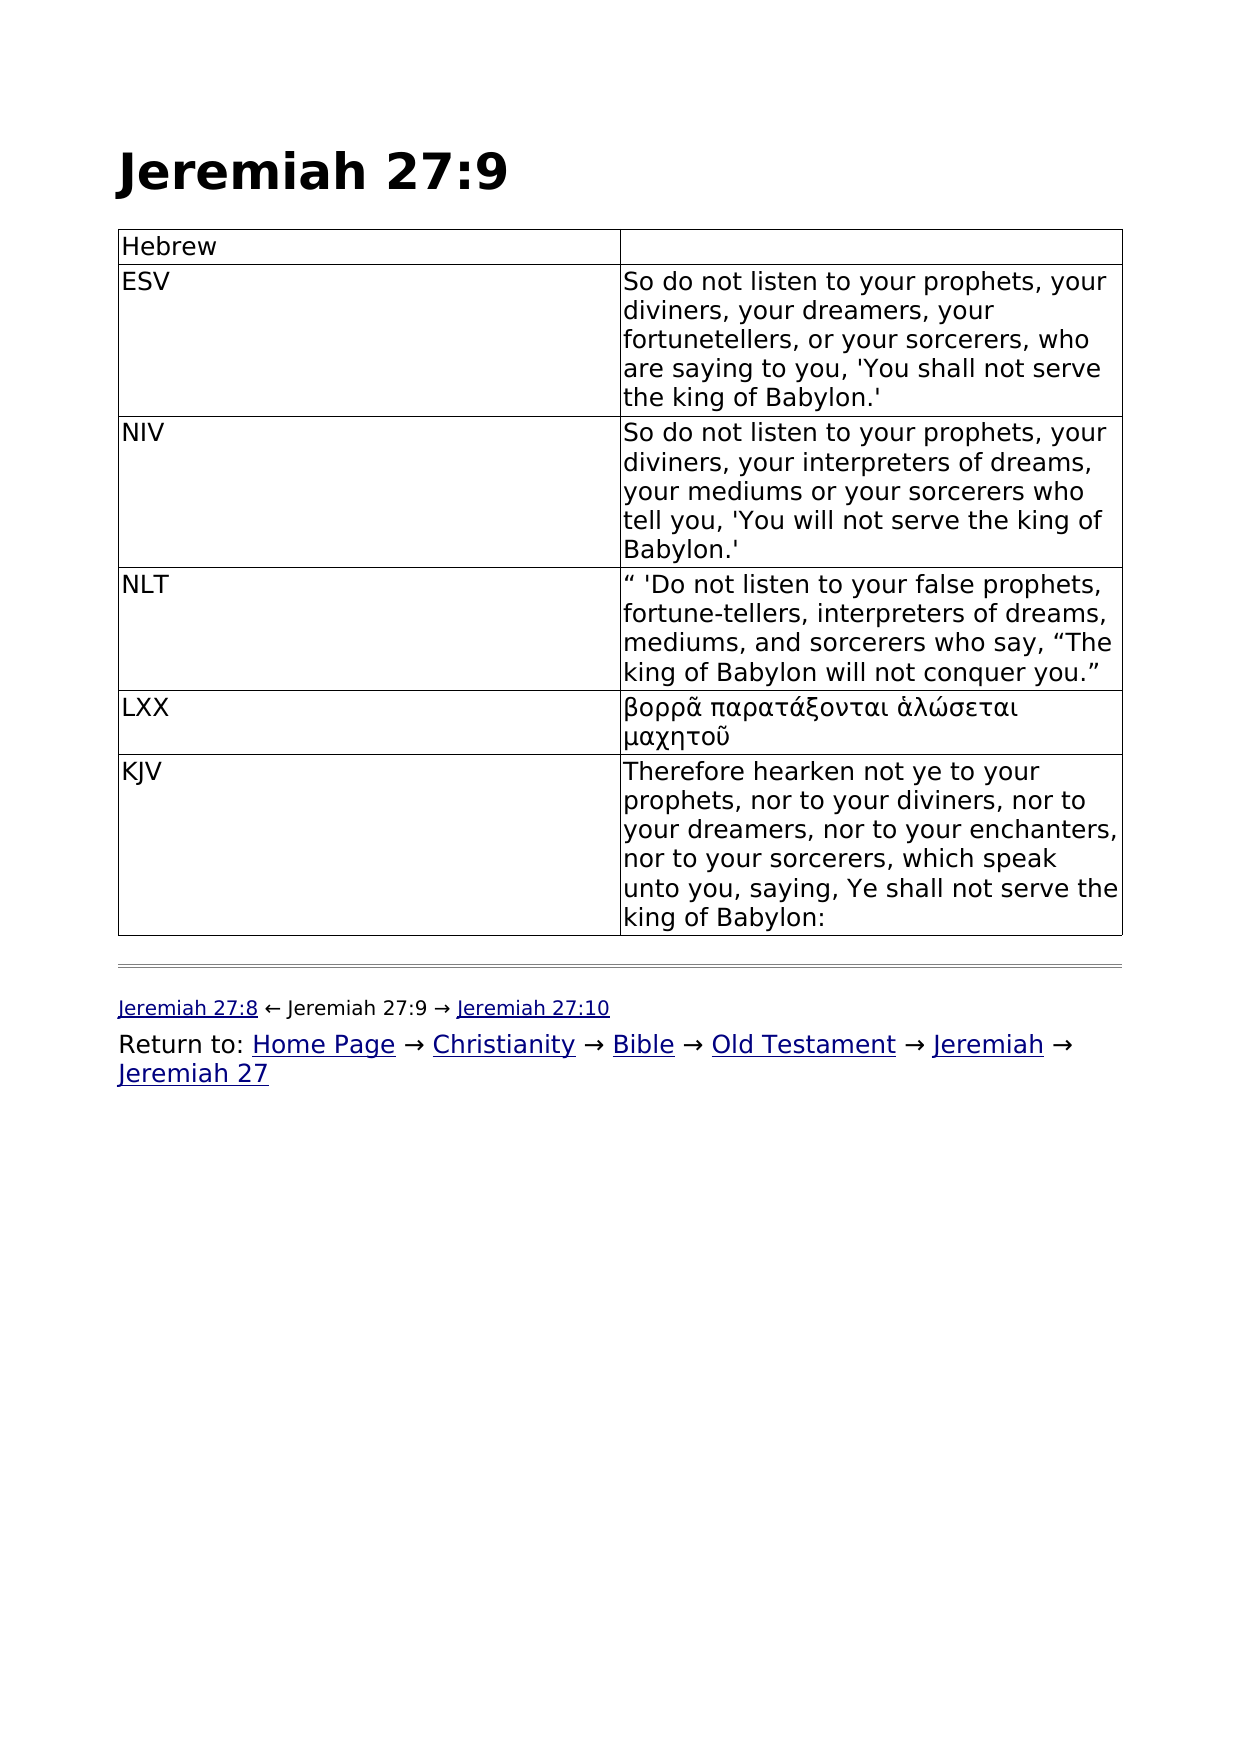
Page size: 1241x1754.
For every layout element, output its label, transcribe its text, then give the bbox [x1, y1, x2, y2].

table_header Hebrew [119, 230, 620, 264]
table_cell So do not listen to your prophets, your diviners, your dreamers, your fortunetellers, or your sorcerers, who are saying to you, 'You shall not serve the king of Babylon.' [621, 265, 1122, 416]
table_cell LXX [119, 691, 620, 754]
table_cell ESV [119, 265, 620, 416]
table_cell KJV [119, 755, 620, 935]
table_cell βορρᾶ παρατάξονται ἁλώσεται μαχητοῦ [621, 691, 1122, 754]
table_cell “ 'Do not listen to your false prophets, fortune-tellers, interpreters of dreams, mediums, and sorcerers who say, “The king of Babylon will not conquer you.” [621, 568, 1122, 690]
text Jeremiah 27:8 ← Jeremiah 27:9 → Jeremiah 27:10 [118, 996, 1122, 1030]
text Return to: Home Page → Christianity → Bible → Old Testament → Jeremiah → Jeremiah 27 [118, 1030, 1122, 1089]
table_cell NIV [119, 417, 620, 567]
table_cell Therefore hearken not ye to your prophets, nor to your diviners, nor to your dreamers, nor to your enchanters, nor to your sorcerers, which speak unto you, saying, Ye shall not serve the king of Babylon: [621, 755, 1122, 935]
table_cell NLT [119, 568, 620, 690]
table_header [621, 230, 1122, 264]
subtitle Jeremiah 27:9 [118, 143, 1122, 201]
table_cell So do not listen to your prophets, your diviners, your interpreters of dreams, your mediums or your sorcerers who tell you, 'You will not serve the king of Babylon.' [621, 417, 1122, 567]
